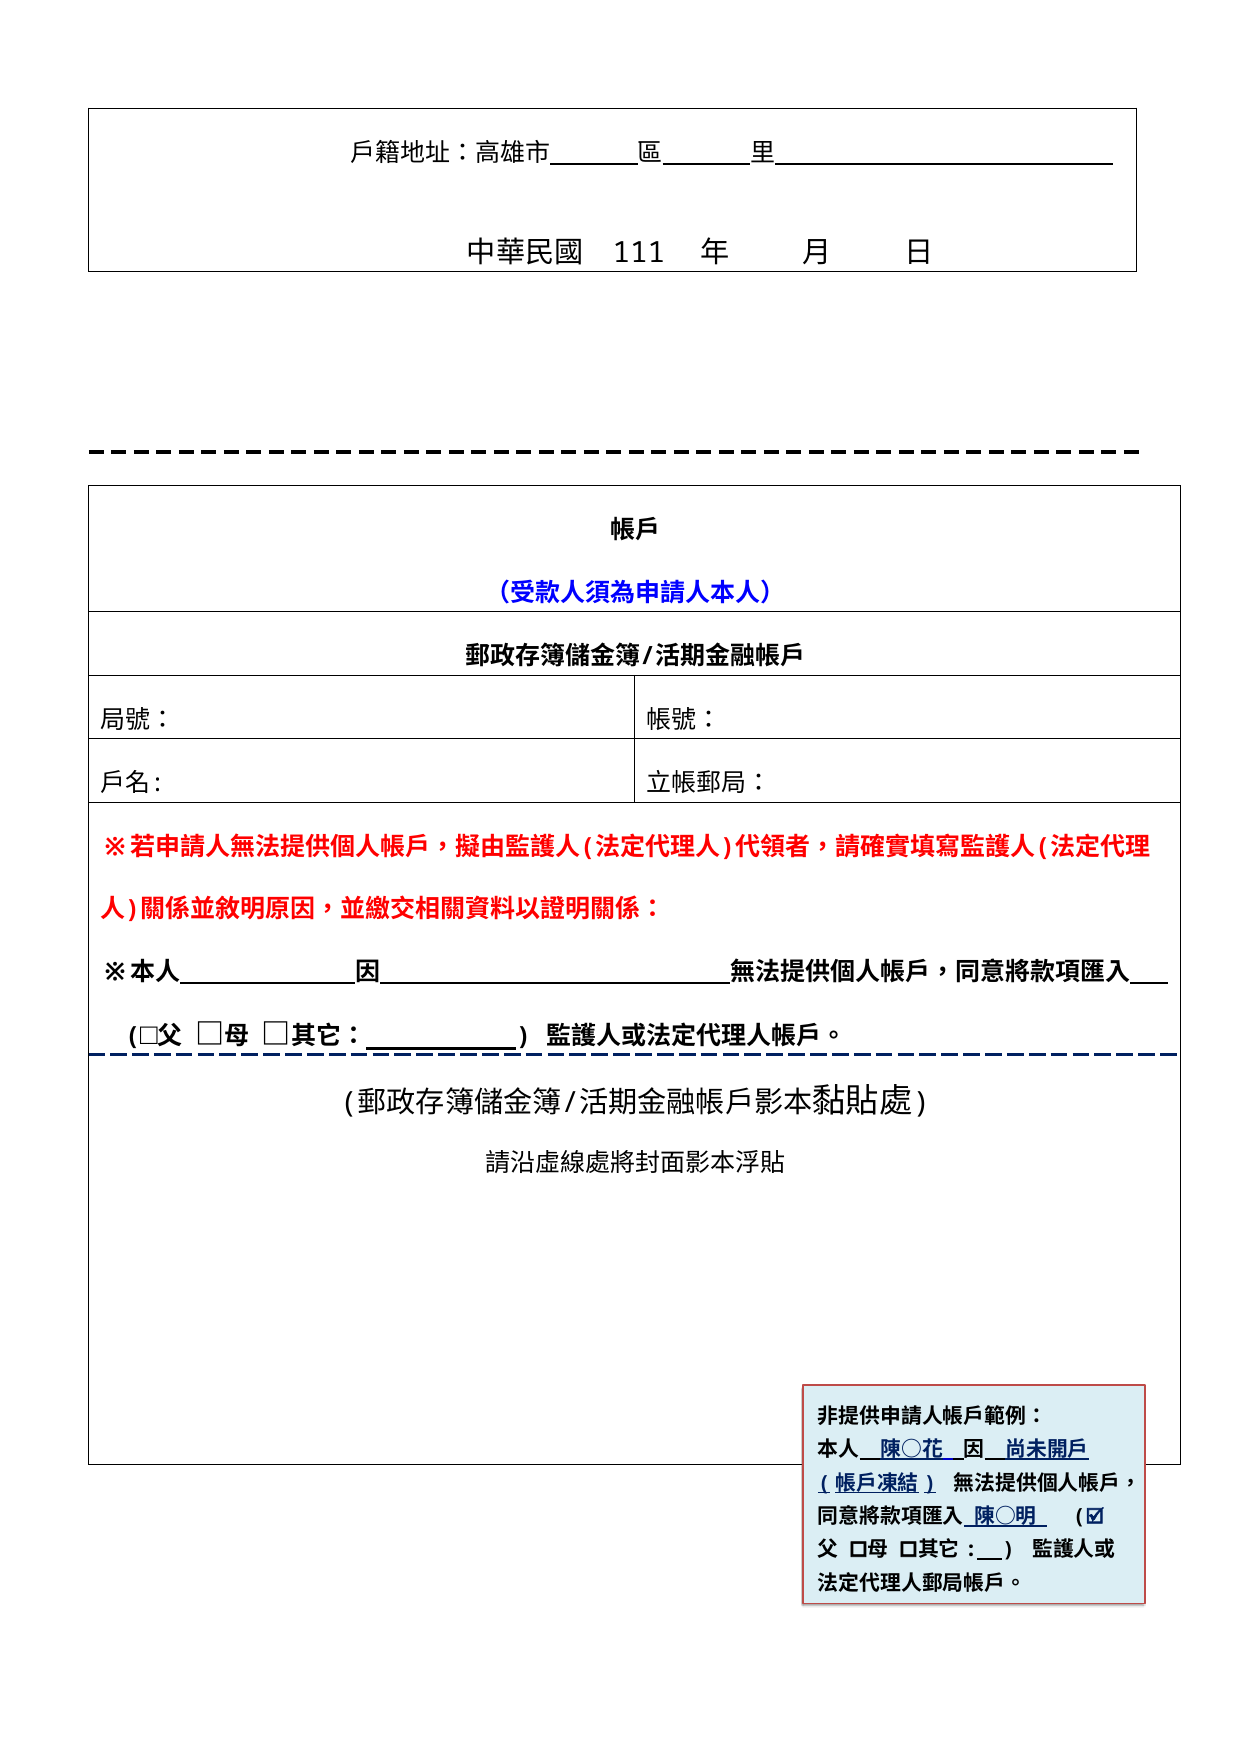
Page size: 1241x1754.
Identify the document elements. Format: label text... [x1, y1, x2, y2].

table_cell 立帳郵局： [635, 739, 1180, 802]
table_cell 郵政存簿儲金簿/活期金融帳戶 [89, 612, 1180, 675]
table_header 戶籍地址：高雄市 區 里 中華民國 111 年 月 日 [89, 109, 1136, 271]
table_cell 局號： [89, 676, 634, 738]
table_cell 帳號： [635, 676, 1180, 738]
table_cell ※若申請人無法提供個人帳戶，擬由監護人(法定代理人)代領者，請確實填寫監護人(法定代理人)關係並敘明原因，並繳交相關資料以證明關係： ※本人 因 無法提供個人帳戶，同意將款項匯入 (□父 □母 □其它： ) 監護人或法定代理人帳戶。 [89, 803, 1180, 1053]
table_cell (郵政存簿儲金簿/活期金融帳戶影本黏貼處) 請沿虛線處將封面影本浮貼 [89, 1053, 1180, 1464]
table_header 帳戶 （受款人須為申請人本人） [89, 486, 1180, 611]
table_cell 戶名: [89, 739, 634, 802]
